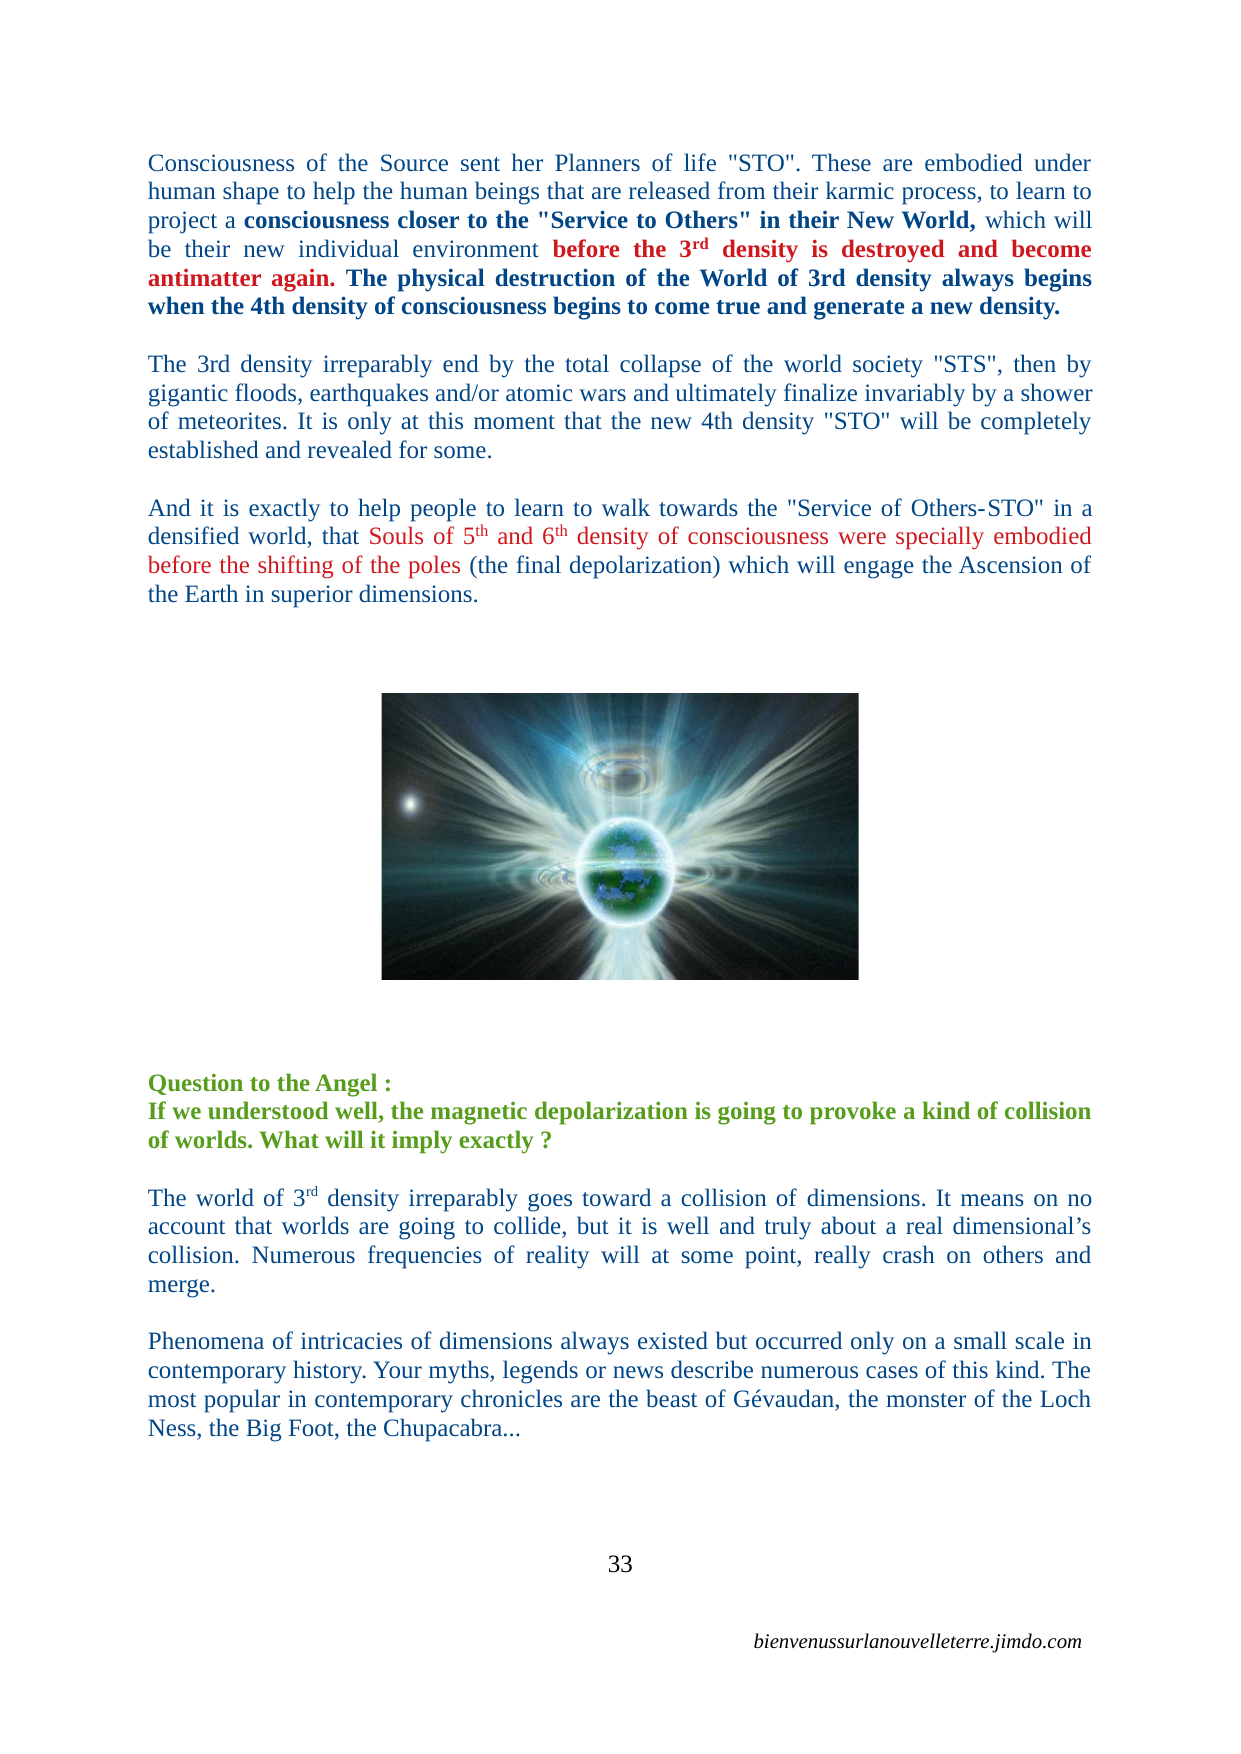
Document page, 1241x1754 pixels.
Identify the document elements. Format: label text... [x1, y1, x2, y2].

text If we understood well, the magnetic depolarization is going to provoke a kind of collision of worlds. What will it imply exactly ? [148, 1096, 1093, 1154]
text Phenomena of intricacies of dimensions always existed but occurred only on a small scale in contemporary history. Your myths, legends or news describe numerous cases of this kind. The most popular in contemporary chronicles are the beast of Gévaudan, the monster of the Loch Ness, the Big Foot, the Chupacabra... [148, 1326, 1093, 1441]
text The 3rd density irreparably end by the total collapse of the world society "STS", then by gigantic floods, earthquakes and/or atomic wars and ultimately finalize invariably by a shower of meteorites. It is only at this moment that the new 4th density "STO" will be completely established and revealed for some. [148, 349, 1093, 464]
picture [381, 693, 859, 980]
text And it is exactly to help people to learn to walk towards the "Service of Others-STO" in a densified world, that Souls of 5th and 6th density of consciousness were specially embodied before the shifting of the poles (the final depolarization) which will engage the Ascension of the Earth in superior dimensions. [148, 493, 1093, 608]
text Question to the Angel : [148, 1068, 1093, 1096]
text Consciousness of the Source sent her Planners of life "STO". These are embodied under human shape to help the human beings that are released from their karmic process, to learn to project a consciousness closer to the "Service to Others" in their New World, which will be their new individual environment before the 3rd density is destroyed and become antimatter again. The physical destruction of the World of 3rd density always begins when the 4th density of consciousness begins to come true and generate a new density. [148, 148, 1093, 320]
text The world of 3rd density irreparably goes toward a collision of dimensions. It means on no account that worlds are going to collide, but it is well and truly about a real dimensional’s collision. Numerous frequencies of reality will at some point, really crash on others and merge. [148, 1183, 1093, 1298]
